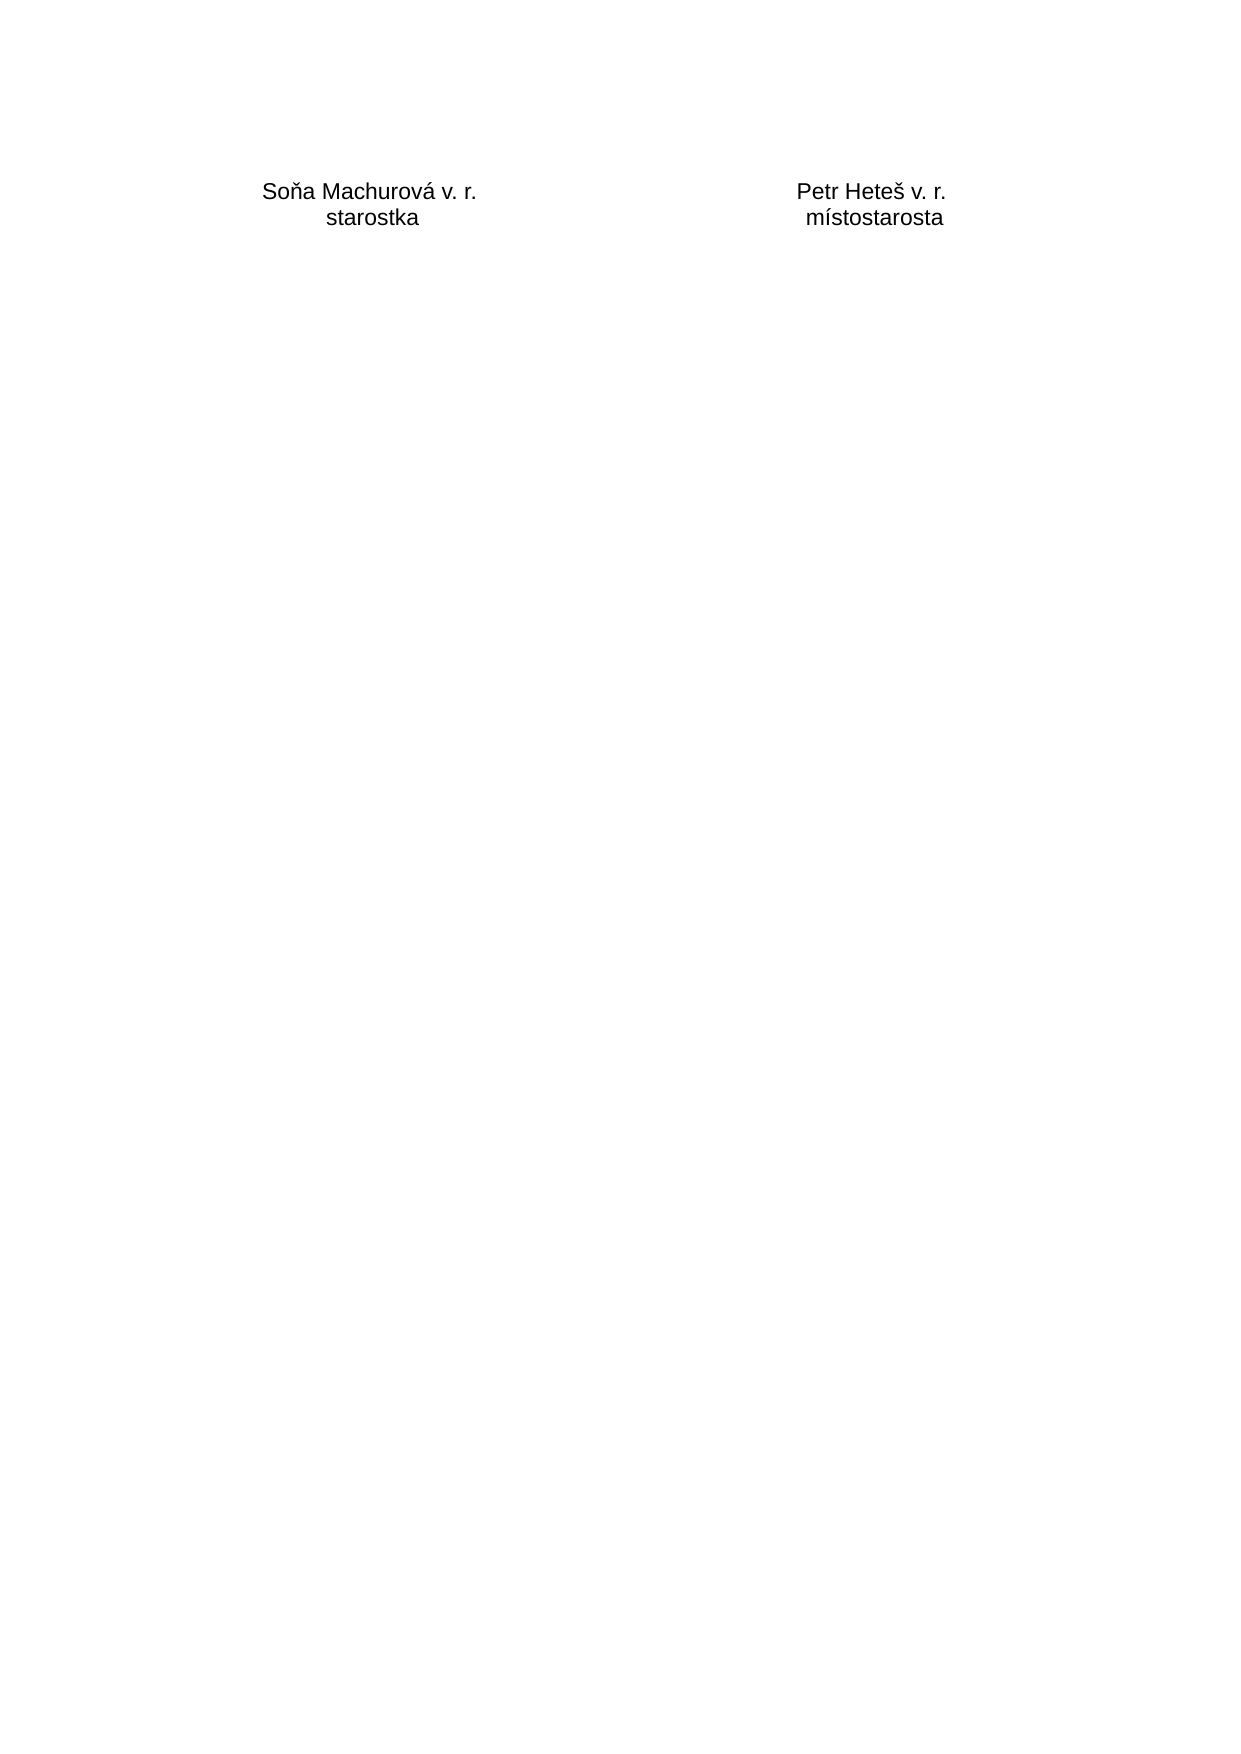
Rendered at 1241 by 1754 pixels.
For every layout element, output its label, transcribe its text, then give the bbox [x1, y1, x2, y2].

table_cell [118, 236, 620, 354]
table_header Soňa Machurová v. r. starostka [118, 118, 620, 236]
table_cell [620, 236, 1122, 354]
table_header Petr Heteš v. r. místostarosta [620, 118, 1122, 236]
